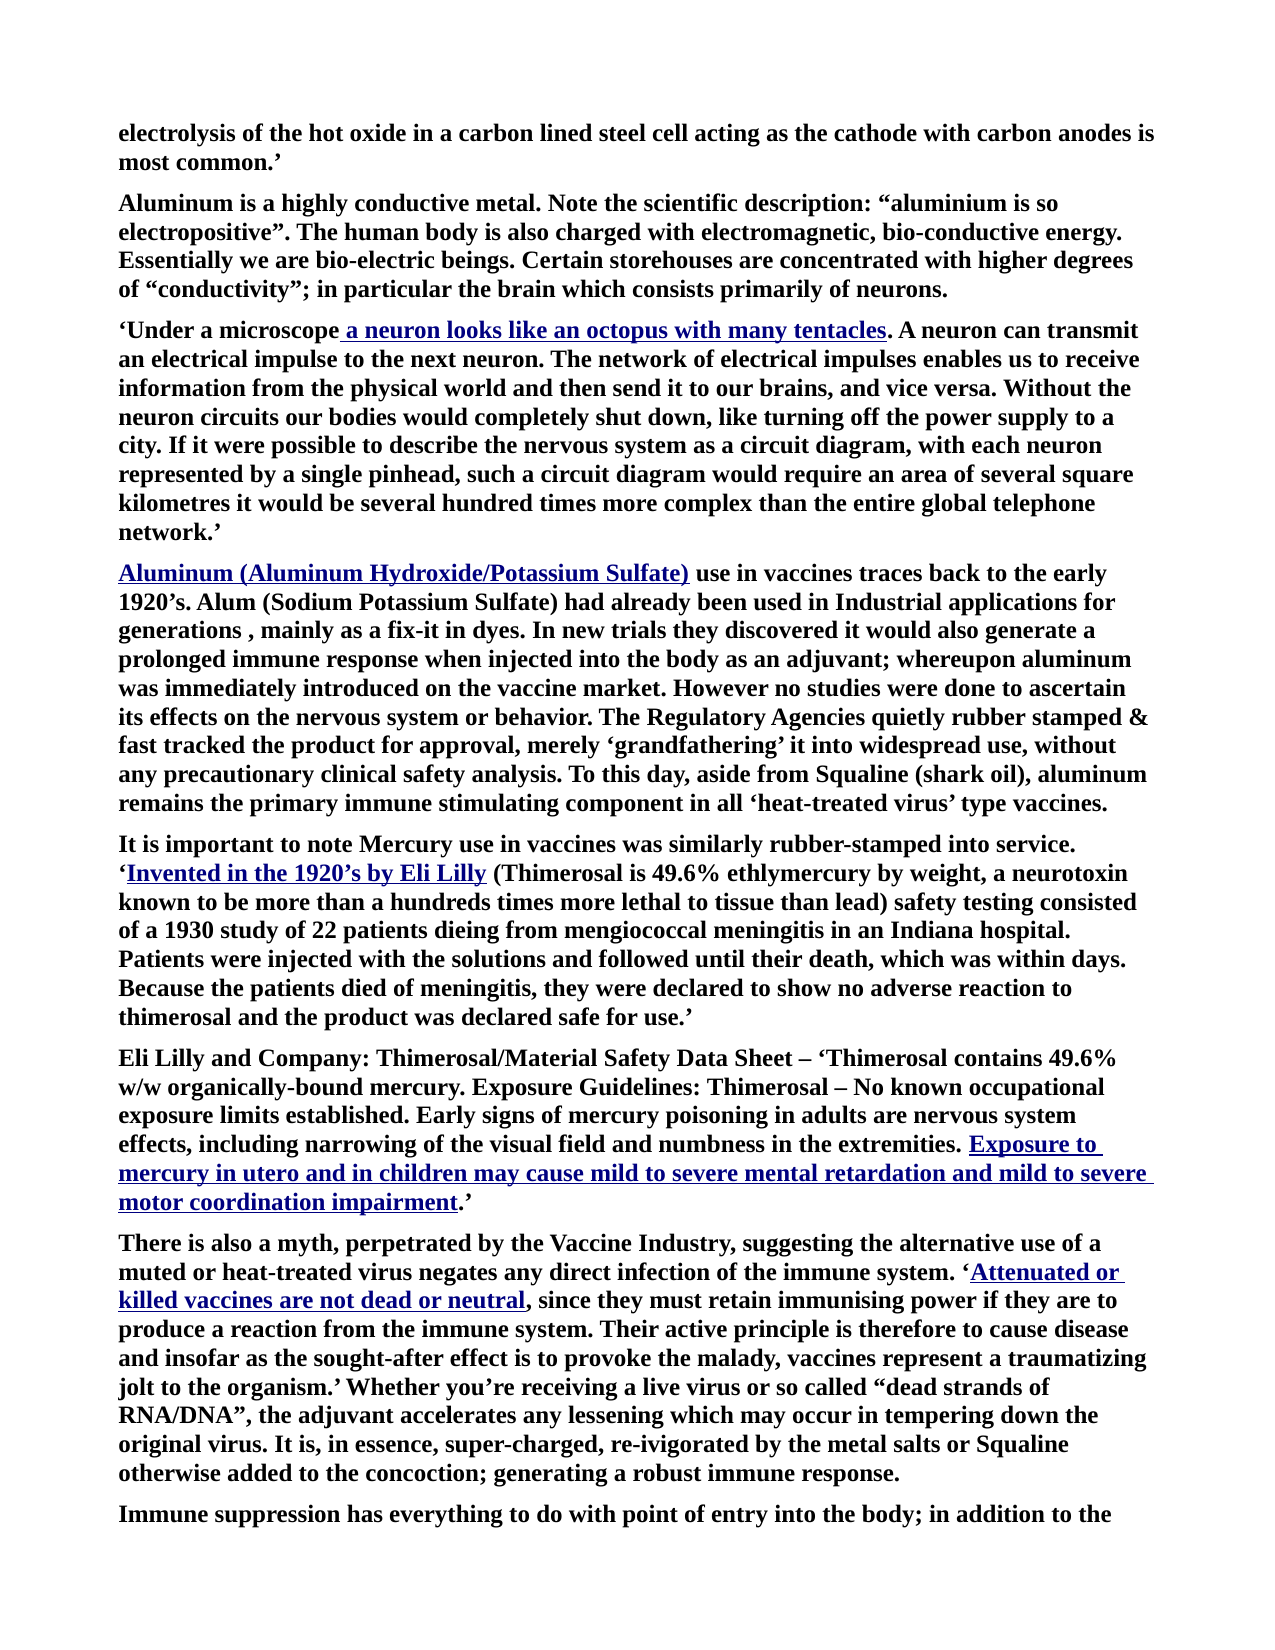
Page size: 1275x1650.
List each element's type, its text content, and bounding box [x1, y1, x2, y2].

text Aluminum (Aluminum Hydroxide/Potassium Sulfate) use in vaccines traces back to the early 1920’s. Alum (Sodium Potassium Sulfate) had already been used in Industrial applications for generations , mainly as a fix-it in dyes. In new trials they discovered it would also generate a prolonged immune response when injected into the body as an adjuvant; whereupon aluminum was immediately introduced on the vaccine market. However no studies were done to ascertain its effects on the nervous system or behavior. The Regulatory Agencies quietly rubber stamped & fast tracked the product for approval, merely ‘grandfathering’ it into widespread use, without any precautionary clinical safety analysis. To this day, aside from Squaline (shark oil), aluminum remains the primary immune stimulating component in all ‘heat-treated virus’ type vaccines. [118, 558, 1157, 817]
text electrolysis of the hot oxide in a carbon lined steel cell acting as the cathode with carbon anodes is most common.’ [118, 118, 1157, 176]
text It is important to note Mercury use in vaccines was similarly rubber-stamped into service. ‘Invented in the 1920’s by Eli Lilly (Thimerosal is 49.6% ethlymercury by weight, a neurotoxin known to be more than a hundreds times more lethal to tissue than lead) safety testing consisted of a 1930 study of 22 patients dieing from mengiococcal meningitis in an Indiana hospital. Patients were injected with the solutions and followed until their death, which was within days. Because the patients died of meningitis, they were declared to show no adverse reaction to thimerosal and the product was declared safe for use.’ [118, 829, 1157, 1031]
text There is also a myth, perpetrated by the Vaccine Industry, suggesting the alternative use of a muted or heat-treated virus negates any direct infection of the immune system. ‘Attenuated or killed vaccines are not dead or neutral, since they must retain immunising power if they are to produce a reaction from the immune system. Their active principle is therefore to cause disease and insofar as the sought-after effect is to provoke the malady, vaccines represent a traumatizing jolt to the organism.’ Whether you’re receiving a live virus or so called “dead strands of RNA/DNA”, the adjuvant accelerates any lessening which may occur in tempering down the original virus. It is, in essence, super-charged, re-ivigorated by the metal salts or Squaline otherwise added to the concoction; generating a robust immune response. [118, 1228, 1157, 1487]
text Aluminum is a highly conductive metal. Note the scientific description: “aluminium is so electropositive”. The human body is also charged with electromagnetic, bio-conductive energy. Essentially we are bio-electric beings. Certain storehouses are concentrated with higher degrees of “conductivity”; in particular the brain which consists primarily of neurons. [118, 188, 1157, 303]
text Immune suppression has everything to do with point of entry into the body; in addition to the [118, 1499, 1157, 1528]
text ‘Under a microscope a neuron looks like an octopus with many tentacles. A neuron can transmit an electrical impulse to the next neuron. The network of electrical impulses enables us to receive information from the physical world and then send it to our brains, and vice versa. Without the neuron circuits our bodies would completely shut down, like turning off the power supply to a city. If it were possible to describe the nervous system as a circuit diagram, with each neuron represented by a single pinhead, such a circuit diagram would require an area of several square kilometres it would be several hundred times more complex than the entire global telephone network.’ [118, 316, 1157, 546]
text Eli Lilly and Company: Thimerosal/Material Safety Data Sheet – ‘Thimerosal contains 49.6% w/w organically-bound mercury. Exposure Guidelines: Thimerosal – No known occupational exposure limits established. Early signs of mercury poisoning in adults are nervous system effects, including narrowing of the visual field and numbness in the extremities. Exposure to mercury in utero and in children may cause mild to severe mental retardation and mild to severe motor coordination impairment.’ [118, 1043, 1157, 1216]
